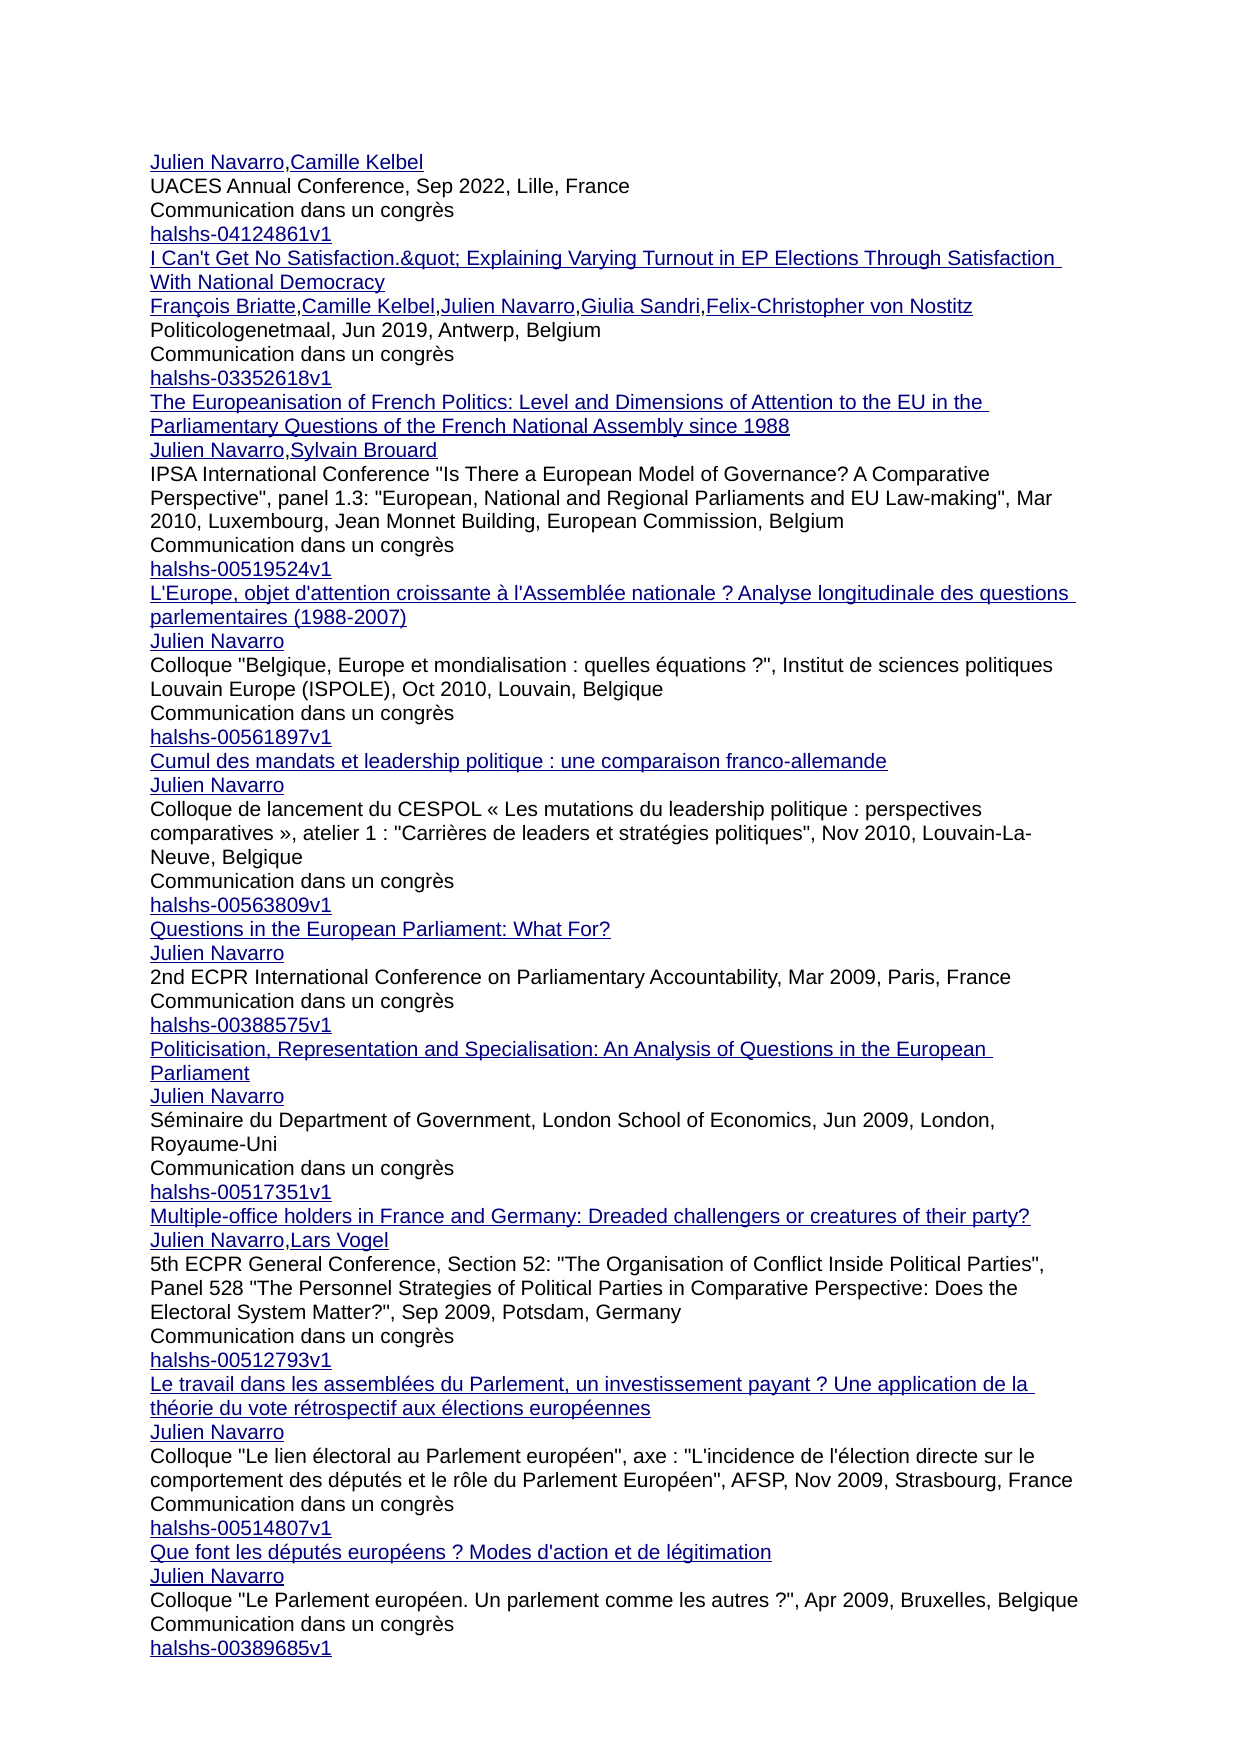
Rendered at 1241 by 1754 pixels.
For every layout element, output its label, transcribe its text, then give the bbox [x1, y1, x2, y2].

table_cell The Europeanisation of French Politics: Level and Dimensions of Attention to the EU in the Parliamentary Questions of the French National Assembly since 1988 Julien Navarro,Sylvain Brouard IPSA International Conference "Is There a European Model of Governance? A Comparative Perspective", panel 1.3: "European, National and Regional Parliaments and EU Law-making", Mar 2010, Luxembourg, Jean Monnet Building, European Commission, Belgium Communication dans un congrès halshs-00519524v1 [150, 390, 1090, 581]
table_cell Questions in the European Parliament: What For? Julien Navarro 2nd ECPR International Conference on Parliamentary Accountability, Mar 2009, Paris, France Communication dans un congrès halshs-00388575v1 [150, 917, 1090, 1036]
table_cell Multiple-office holders in France and Germany: Dreaded challengers or creatures of their party? Julien Navarro,Lars Vogel 5th ECPR General Conference, Section 52: "The Organisation of Conflict Inside Political Parties", Panel 528 "The Personnel Strategies of Political Parties in Comparative Perspective: Does the Electoral System Matter?", Sep 2009, Potsdam, Germany Communication dans un congrès halshs-00512793v1 [150, 1204, 1090, 1372]
table_cell Julien Navarro,Camille Kelbel UACES Annual Conference, Sep 2022, Lille, France Communication dans un congrès halshs-04124861v1 [150, 150, 1090, 246]
table_cell Politicisation, Representation and Specialisation: An Analysis of Questions in the European Parliament Julien Navarro Séminaire du Department of Government, London School of Economics, Jun 2009, London, Royaume-Uni Communication dans un congrès halshs-00517351v1 [150, 1036, 1090, 1204]
table_cell L'Europe, objet d'attention croissante à l'Assemblée nationale ? Analyse longitudinale des questions parlementaires (1988-2007) Julien Navarro Colloque "Belgique, Europe et mondialisation : quelles équations ?", Institut de sciences politiques Louvain Europe (ISPOLE), Oct 2010, Louvain, Belgique Communication dans un congrès halshs-00561897v1 [150, 581, 1090, 749]
table_cell Le travail dans les assemblées du Parlement, un investissement payant ? Une application de la théorie du vote rétrospectif aux élections européennes Julien Navarro Colloque "Le lien électoral au Parlement européen", axe : "L'incidence de l'élection directe sur le comportement des députés et le rôle du Parlement Européen", AFSP, Nov 2009, Strasbourg, France Communication dans un congrès halshs-00514807v1 [150, 1372, 1090, 1539]
table_cell Cumul des mandats et leadership politique : une comparaison franco-allemande Julien Navarro Colloque de lancement du CESPOL « Les mutations du leadership politique : perspectives comparatives », atelier 1 : "Carrières de leaders et stratégies politiques", Nov 2010, Louvain-La-Neuve, Belgique Communication dans un congrès halshs-00563809v1 [150, 749, 1090, 917]
table_cell Que font les députés européens ? Modes d'action et de légitimation Julien Navarro Colloque "Le Parlement européen. Un parlement comme les autres ?", Apr 2009, Bruxelles, Belgique Communication dans un congrès halshs-00389685v1 [150, 1540, 1090, 1659]
table_cell I Can't Get No Satisfaction.&quot; Explaining Varying Turnout in EP Elections Through Satisfaction With National Democracy François Briatte,Camille Kelbel,Julien Navarro,Giulia Sandri,Felix-Christopher von Nostitz Politicologenetmaal, Jun 2019, Antwerp, Belgium Communication dans un congrès halshs-03352618v1 [150, 246, 1090, 389]
